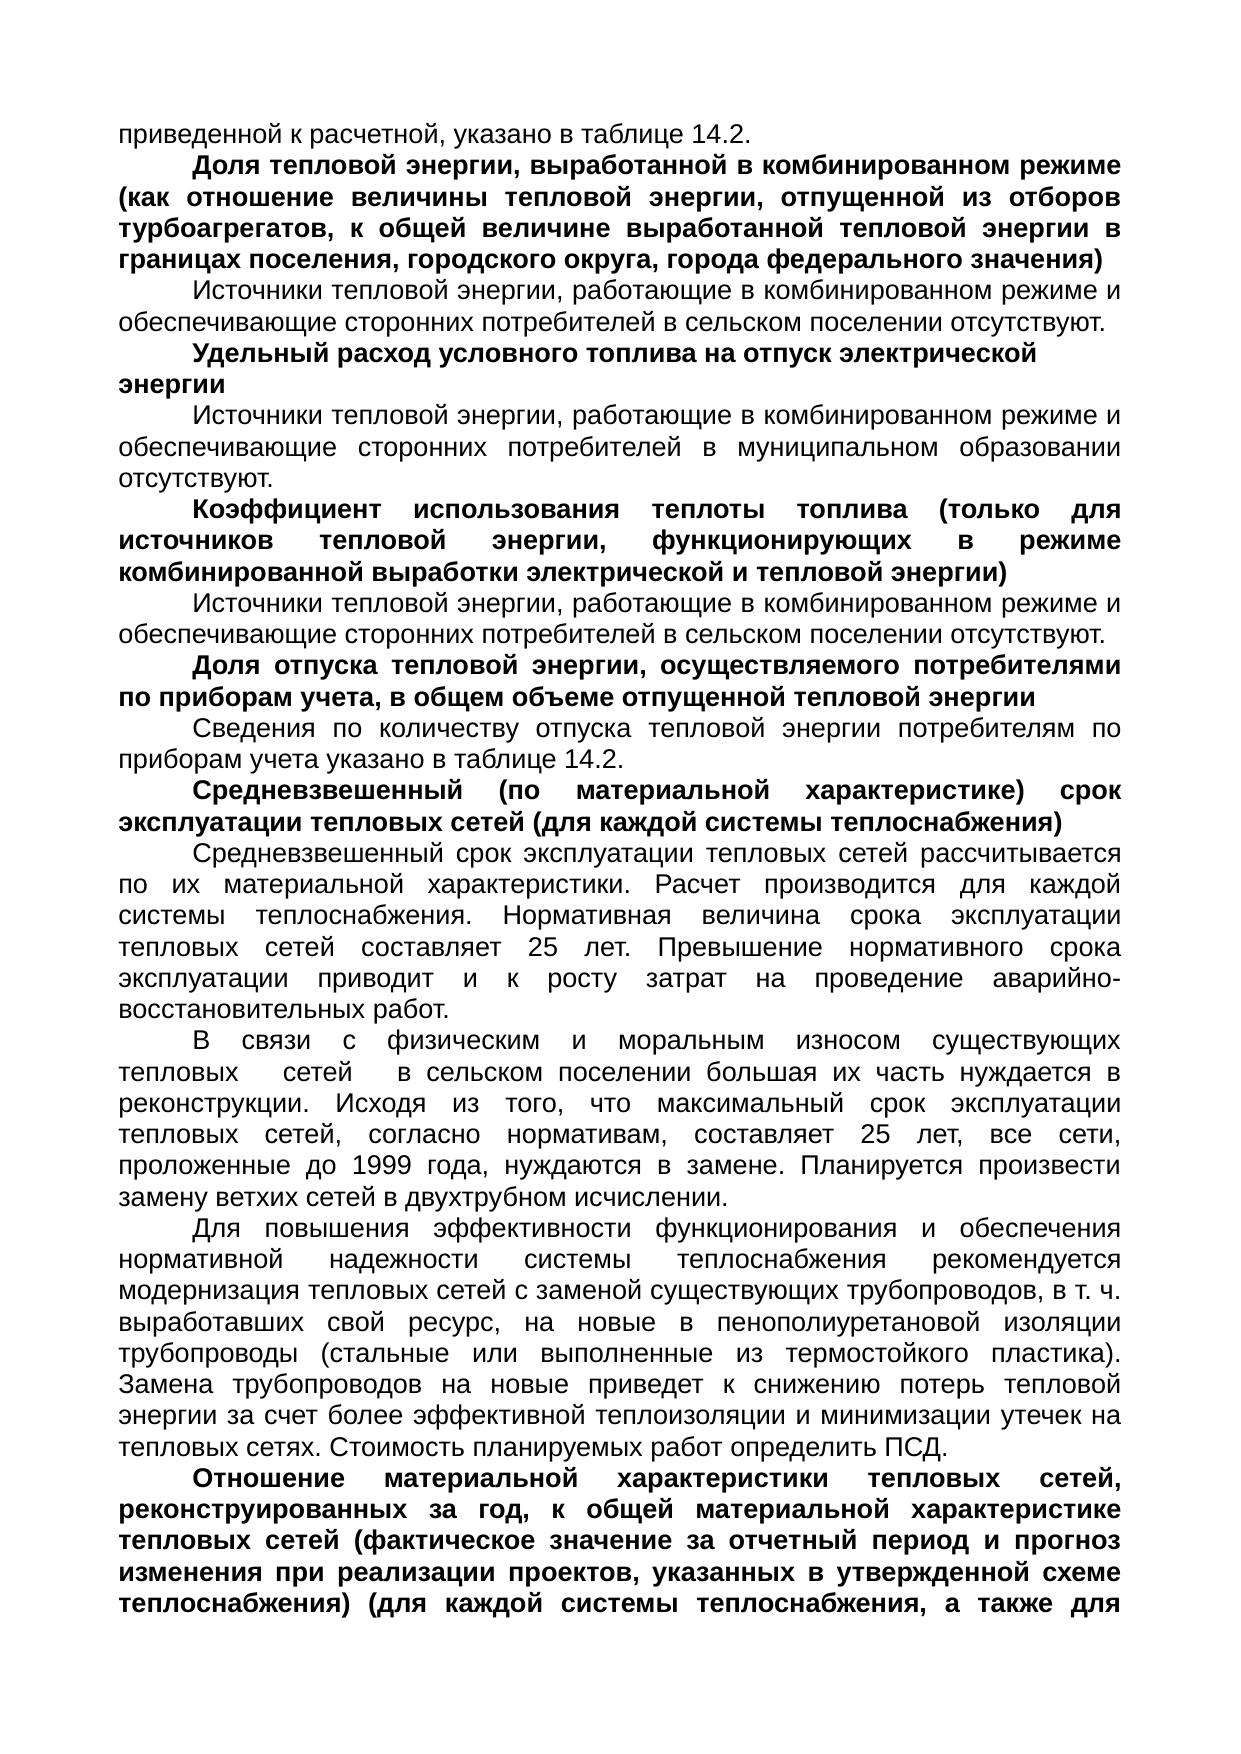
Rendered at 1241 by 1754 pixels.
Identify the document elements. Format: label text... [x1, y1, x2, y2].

list Средневзвешенный срок эксплуатации тепловых сетей рассчитывается по их материальной характеристики. Расчет производится для каждой системы теплоснабжения. Нормативная величина срока эксплуатации тепловых сетей составляет 25 лет. Превышение нормативного срока эксплуатации приводит и к росту затрат на проведение аварийно-восстановительных работ. [118, 837, 1122, 1024]
list Средневзвешенный (по материальной характеристике) срок эксплуатации тепловых сетей (для каждой системы теплоснабжения) [118, 774, 1122, 837]
list Коэффициент использования теплоты топлива (только для источников тепловой энергии, функционирующих в режиме комбинированной выработки электрической и тепловой энергии) [118, 493, 1122, 587]
list Источники тепловой энергии, работающие в комбинированном режиме и обеспечивающие сторонних потребителей в сельском поселении отсутствуют. [118, 587, 1122, 649]
text Для повышения эффективности функционирования и обеспечения нормативной надежности системы теплоснабжения рекомендуется модернизация тепловых сетей с заменой существующих трубопроводов, в т. ч. выработавших свой ресурс, на новые в пенополиуретановой изоляции трубопроводы (стальные или выполненные из термостойкого пластика). Замена трубопроводов на новые приведет к снижению потерь тепловой энергии за счет более эффективной теплоизоляции и минимизации утечек на тепловых сетях. Стоимость планируемых работ определить ПСД. [118, 1212, 1122, 1462]
list приведенной к расчетной, указано в таблице 14.2. [118, 118, 1122, 149]
list Удельный расход условного топлива на отпуск электрической энергии [118, 337, 1122, 399]
list Доля отпуска тепловой энергии, осуществляемого потребителями по приборам учета, в общем объеме отпущенной тепловой энергии [118, 649, 1122, 712]
list Источники тепловой энергии, работающие в комбинированном режиме и обеспечивающие сторонних потребителей в муниципальном образовании отсутствуют. [118, 399, 1122, 493]
list Сведения по количеству отпуска тепловой энергии потребителям по приборам учета указано в таблице 14.2. [118, 712, 1122, 774]
list В связи с физическим и моральным износом существующих тепловых сетей в сельском поселении большая их часть нуждается в реконструкции. Исходя из того, что максимальный срок эксплуатации тепловых сетей, согласно нормативам, составляет 25 лет, все сети, проложенные до 1999 года, нуждаются в замене. Планируется произвести замену ветхих сетей в двухтрубном исчислении. [118, 1024, 1122, 1212]
list Доля тепловой энергии, выработанной в комбинированном режиме (как отношение величины тепловой энергии, отпущенной из отборов турбоагрегатов, к общей величине выработанной тепловой энергии в границах поселения, городского округа, города федерального значения) [118, 149, 1122, 274]
list Источники тепловой энергии, работающие в комбинированном режиме и обеспечивающие сторонних потребителей в сельском поселении отсутствуют. [118, 274, 1122, 337]
list Отношение материальной характеристики тепловых сетей, реконструированных за год, к общей материальной характеристике тепловых сетей (фактическое значение за отчетный период и прогноз изменения при реализации проектов, указанных в утвержденной схеме теплоснабжения) (для каждой системы теплоснабжения, а также для [118, 1462, 1122, 1618]
